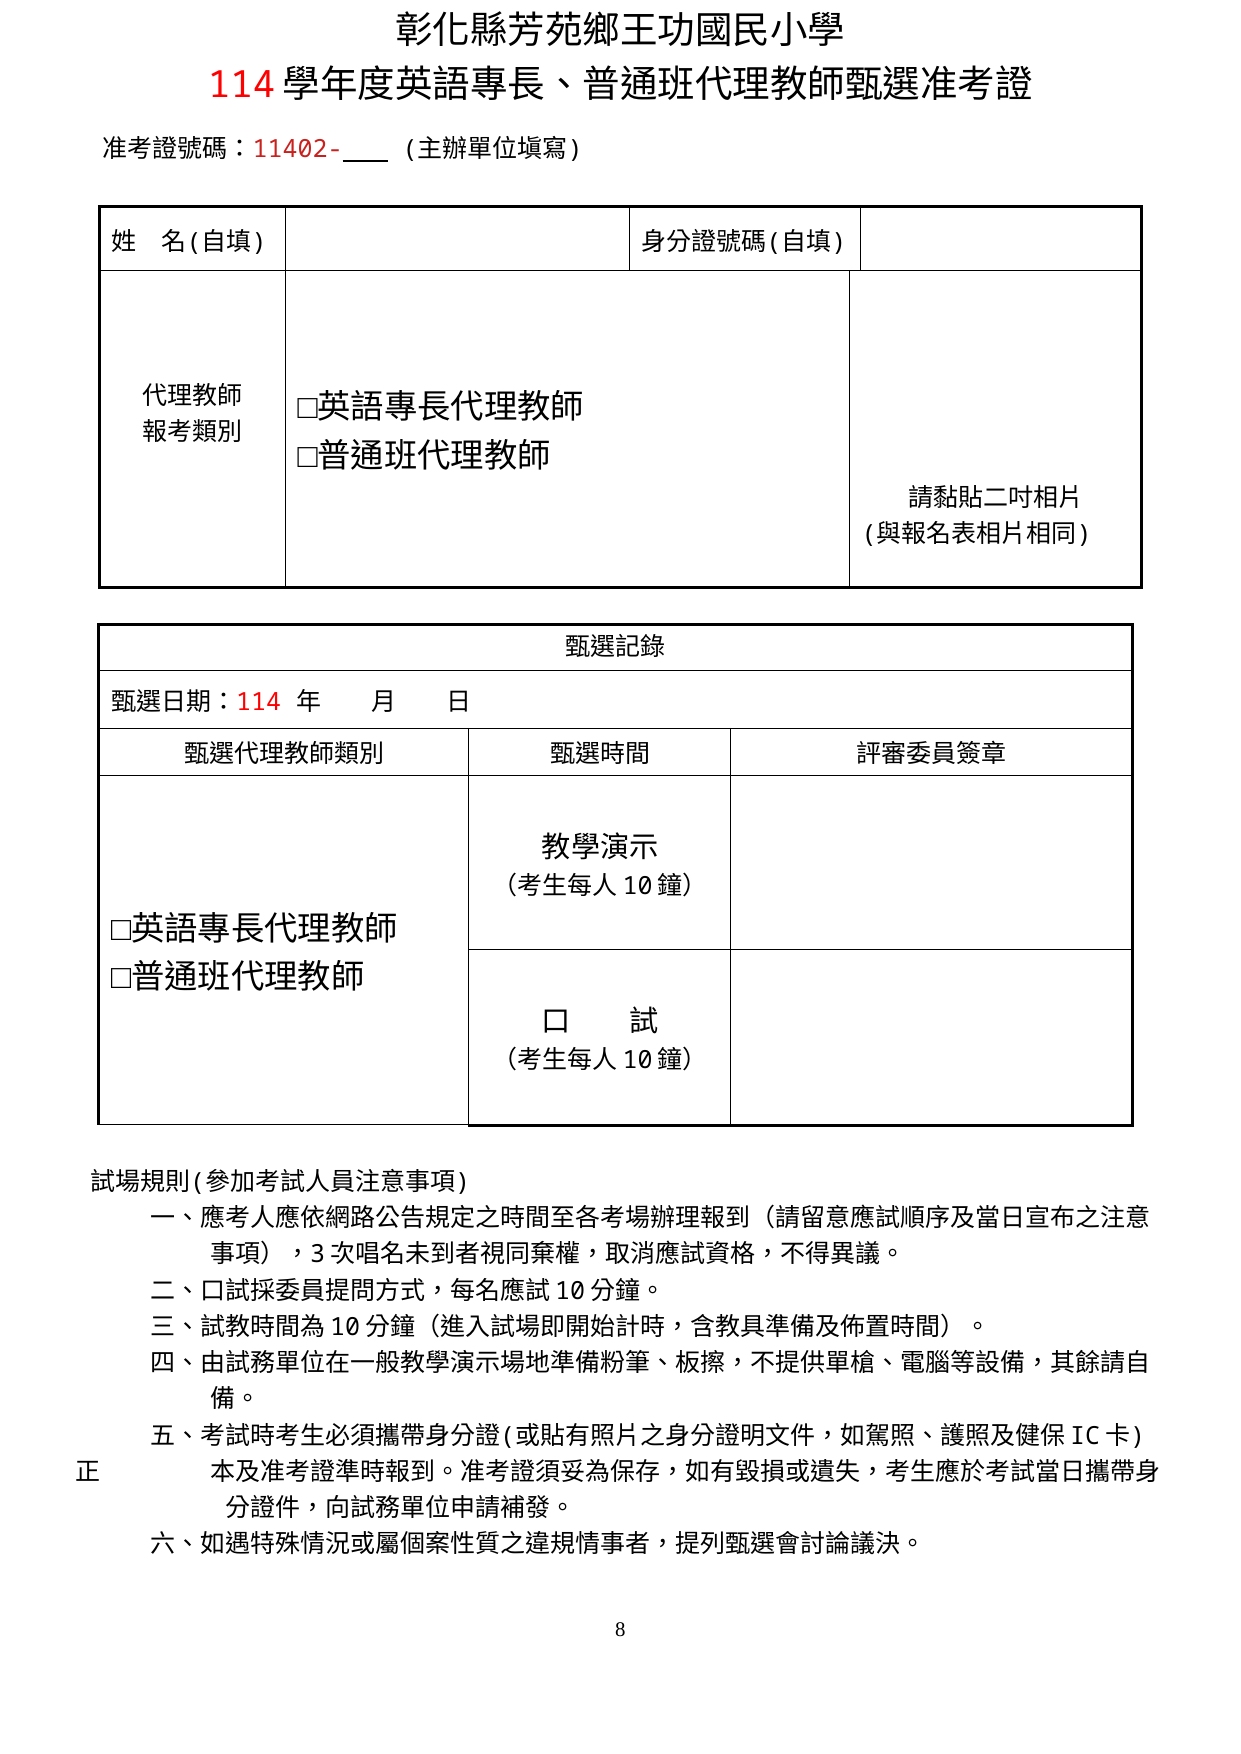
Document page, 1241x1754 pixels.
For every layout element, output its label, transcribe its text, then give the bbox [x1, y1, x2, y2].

table_cell □英語專長代理教師 □普通班代理教師 [286, 271, 849, 586]
text 六、如遇特殊情況或屬個案性質之違規情事者，提列甄選會討論議決。 [75, 1524, 1165, 1560]
text 四、由試務單位在一般教學演示場地準備粉筆、板擦，不提供單槍、電腦等設備，其餘請自 備。 [75, 1343, 1165, 1415]
table_cell 請黏貼二吋相片 (與報名表相片相同) [850, 271, 1140, 586]
table_cell 甄選代理教師類別 [100, 729, 468, 775]
table_header [286, 208, 629, 270]
table_cell 甄選日期：114 年 月 日 [100, 671, 1131, 728]
text 准考證號碼：11402- (主辦單位塡寫) [75, 109, 1165, 171]
table_header 甄選記錄 [100, 626, 1131, 670]
text 五、考試時考生必須攜帶身分證(或貼有照片之身分證明文件，如駕照、護照及健保IC卡)正 本及准考證準時報到。准考證須妥為保存，如有毀損或遺失，考生應於考試當日攜帶身 [75, 1415, 1165, 1488]
table_cell 代理教師 報考類別 [101, 271, 285, 586]
table_header [861, 208, 1140, 270]
table_cell 甄選時間 [469, 729, 730, 775]
table_header 姓 名(自填) [101, 208, 285, 270]
text 試場規則(參加考試人員注意事項) [75, 1161, 1165, 1198]
text 一、應考人應依網路公告規定之時間至各考場辦理報到（請留意應試順序及當日宣布之注意 事項），3次唱名未到者視同棄權，取消應試資格，不得異議。 [75, 1198, 1165, 1270]
text 114學年度英語專長、普通班代理教師甄選准考證 [75, 54, 1165, 109]
table_cell 評審委員簽章 [731, 729, 1131, 775]
table_cell [731, 776, 1131, 949]
text 彰化縣芳苑鄉王功國民小學 [75, 0, 1165, 54]
table_cell 教學演示 （考生每人10鐘） [469, 776, 730, 949]
text 二、口試採委員提問方式，每名應試10分鐘。 [75, 1270, 1165, 1306]
table_header 身分證號碼(自填) [630, 208, 860, 270]
table_cell □英語專長代理教師 □普通班代理教師 [100, 776, 468, 1124]
table_cell [731, 950, 1131, 1124]
text 分證件，向試務單位申請補發。 [75, 1488, 1165, 1524]
table_cell 口 試 （考生每人10鐘） [469, 950, 730, 1124]
text 三、試教時間為10分鐘（進入試場即開始計時，含教具準備及佈置時間）。 [75, 1306, 1165, 1343]
